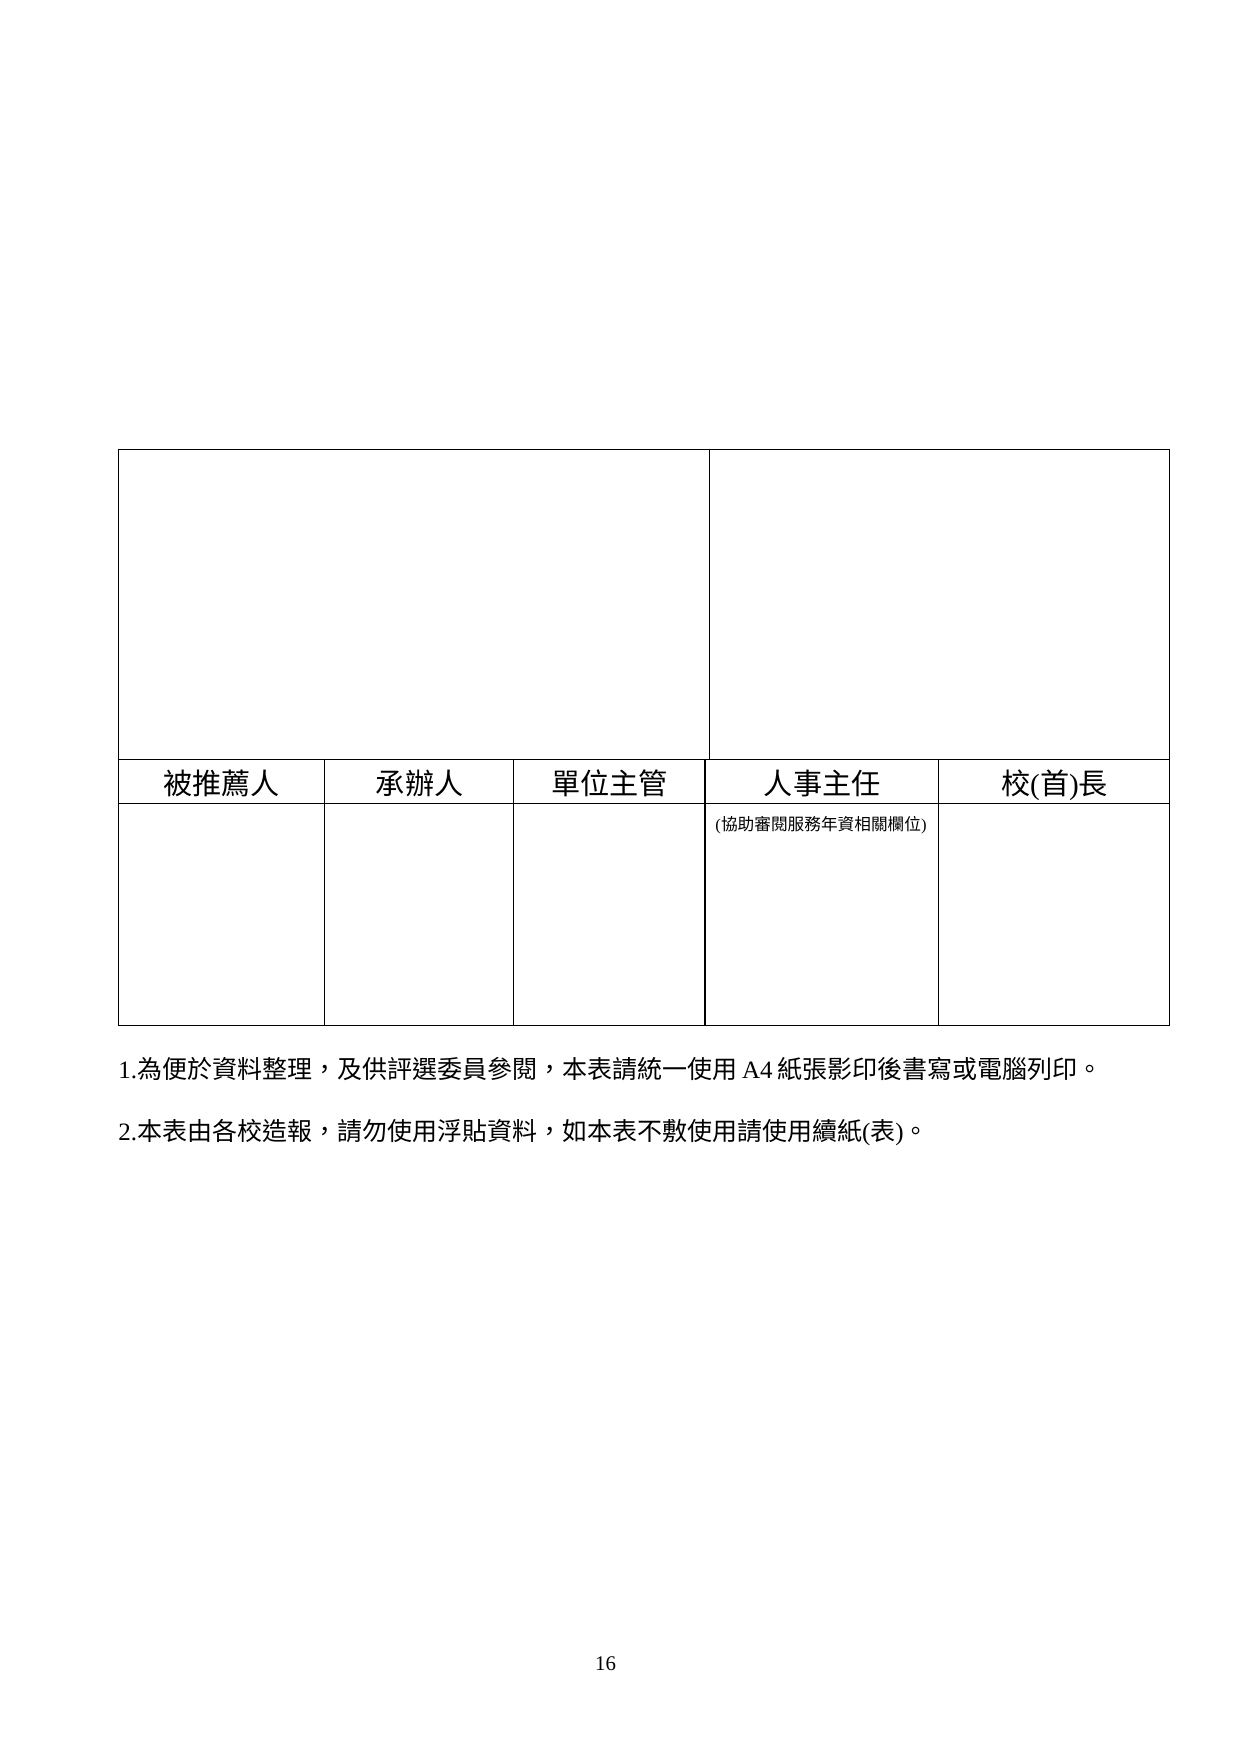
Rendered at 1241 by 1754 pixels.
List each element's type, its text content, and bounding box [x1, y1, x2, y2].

table_cell [119, 450, 709, 759]
text 1.為便於資料整理，及供評選委員參閱，本表請統一使用A4紙張影印後書寫或電腦列印。 [118, 1026, 1187, 1088]
text 2.本表由各校造報，請勿使用浮貼資料，如本表不敷使用請使用續紙(表)。 [118, 1088, 1187, 1151]
table_cell 人事主任 [706, 760, 938, 802]
table_cell (協助審閱服務年資相關欄位) [706, 804, 938, 1024]
table_cell 校(首)長 [939, 760, 1169, 802]
table_cell 被推薦人 [119, 760, 324, 802]
table_cell [325, 804, 513, 1024]
table_cell 單位主管 [514, 760, 704, 802]
table_cell [119, 804, 324, 1024]
table_cell 承辦人 [325, 760, 513, 802]
table_cell [939, 804, 1169, 1024]
table_cell [710, 450, 1169, 759]
table_cell [514, 804, 704, 1024]
